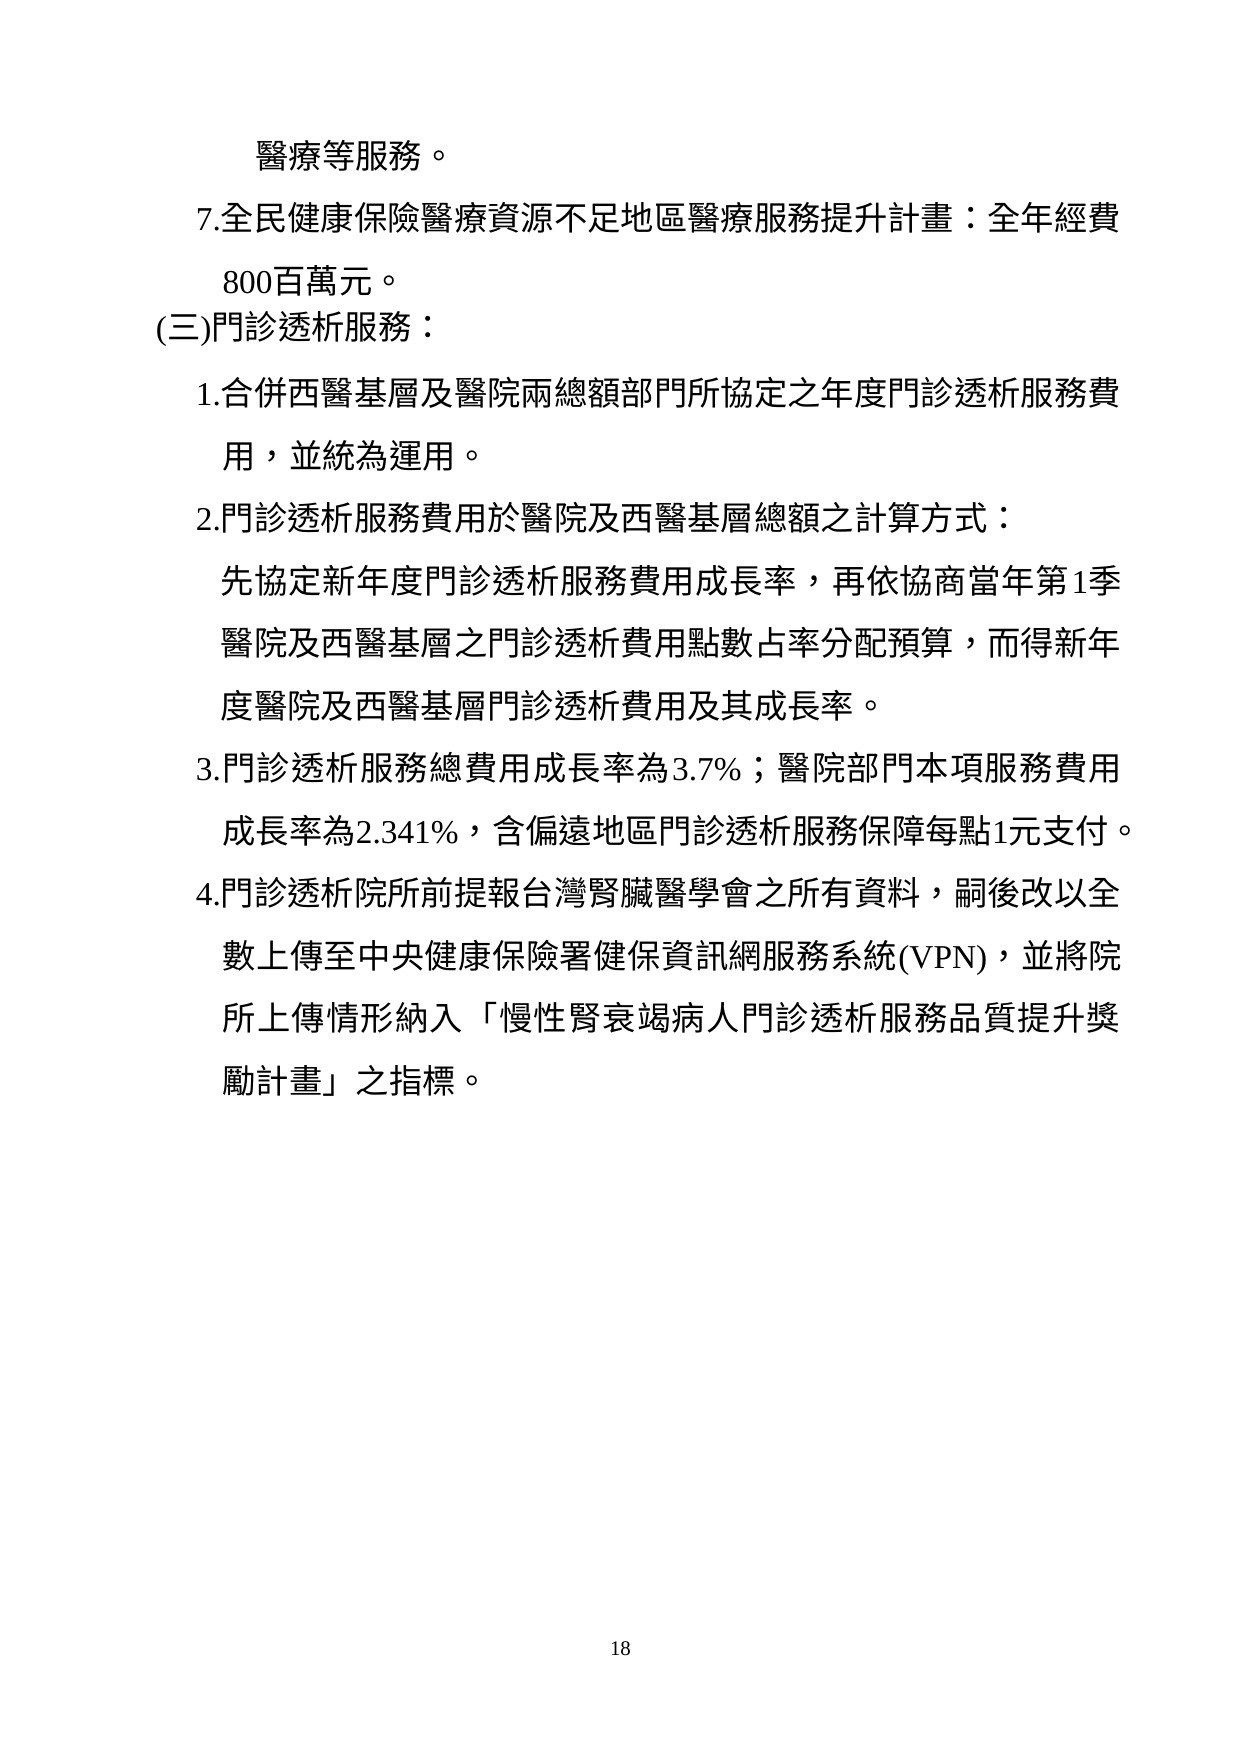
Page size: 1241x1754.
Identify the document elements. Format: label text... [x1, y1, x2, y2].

text 2.門診透析服務費用於醫院及西醫基層總額之計算方式： [196, 475, 1122, 537]
text 醫療等服務。 [218, 112, 1122, 175]
text 7.全民健康保險醫療資源不足地區醫療服務提升計畫：全年經費800百萬元。 [196, 175, 1122, 300]
text 1.合併西醫基層及醫院兩總額部門所協定之年度門診透析服務費用，並統為運用。 [196, 350, 1122, 475]
text (三)門診透析服務： [156, 300, 1122, 350]
text 4.門診透析院所前提報台灣腎臟醫學會之所有資料，嗣後改以全數上傳至中央健康保險署健保資訊網服務系統(VPN)，並將院所上傳情形納入「慢性腎衰竭病人門診透析服務品質提升獎勵計畫」之指標。 [196, 850, 1122, 1100]
text 3.門診透析服務總費用成長率為3.7%；醫院部門本項服務費用成長率為2.341%，含偏遠地區門診透析服務保障每點1元支付。 [196, 725, 1122, 850]
text 先協定新年度門診透析服務費用成長率，再依協商當年第1季醫院及西醫基層之門診透析費用點數占率分配預算，而得新年度醫院及西醫基層門診透析費用及其成長率。 [221, 537, 1122, 725]
